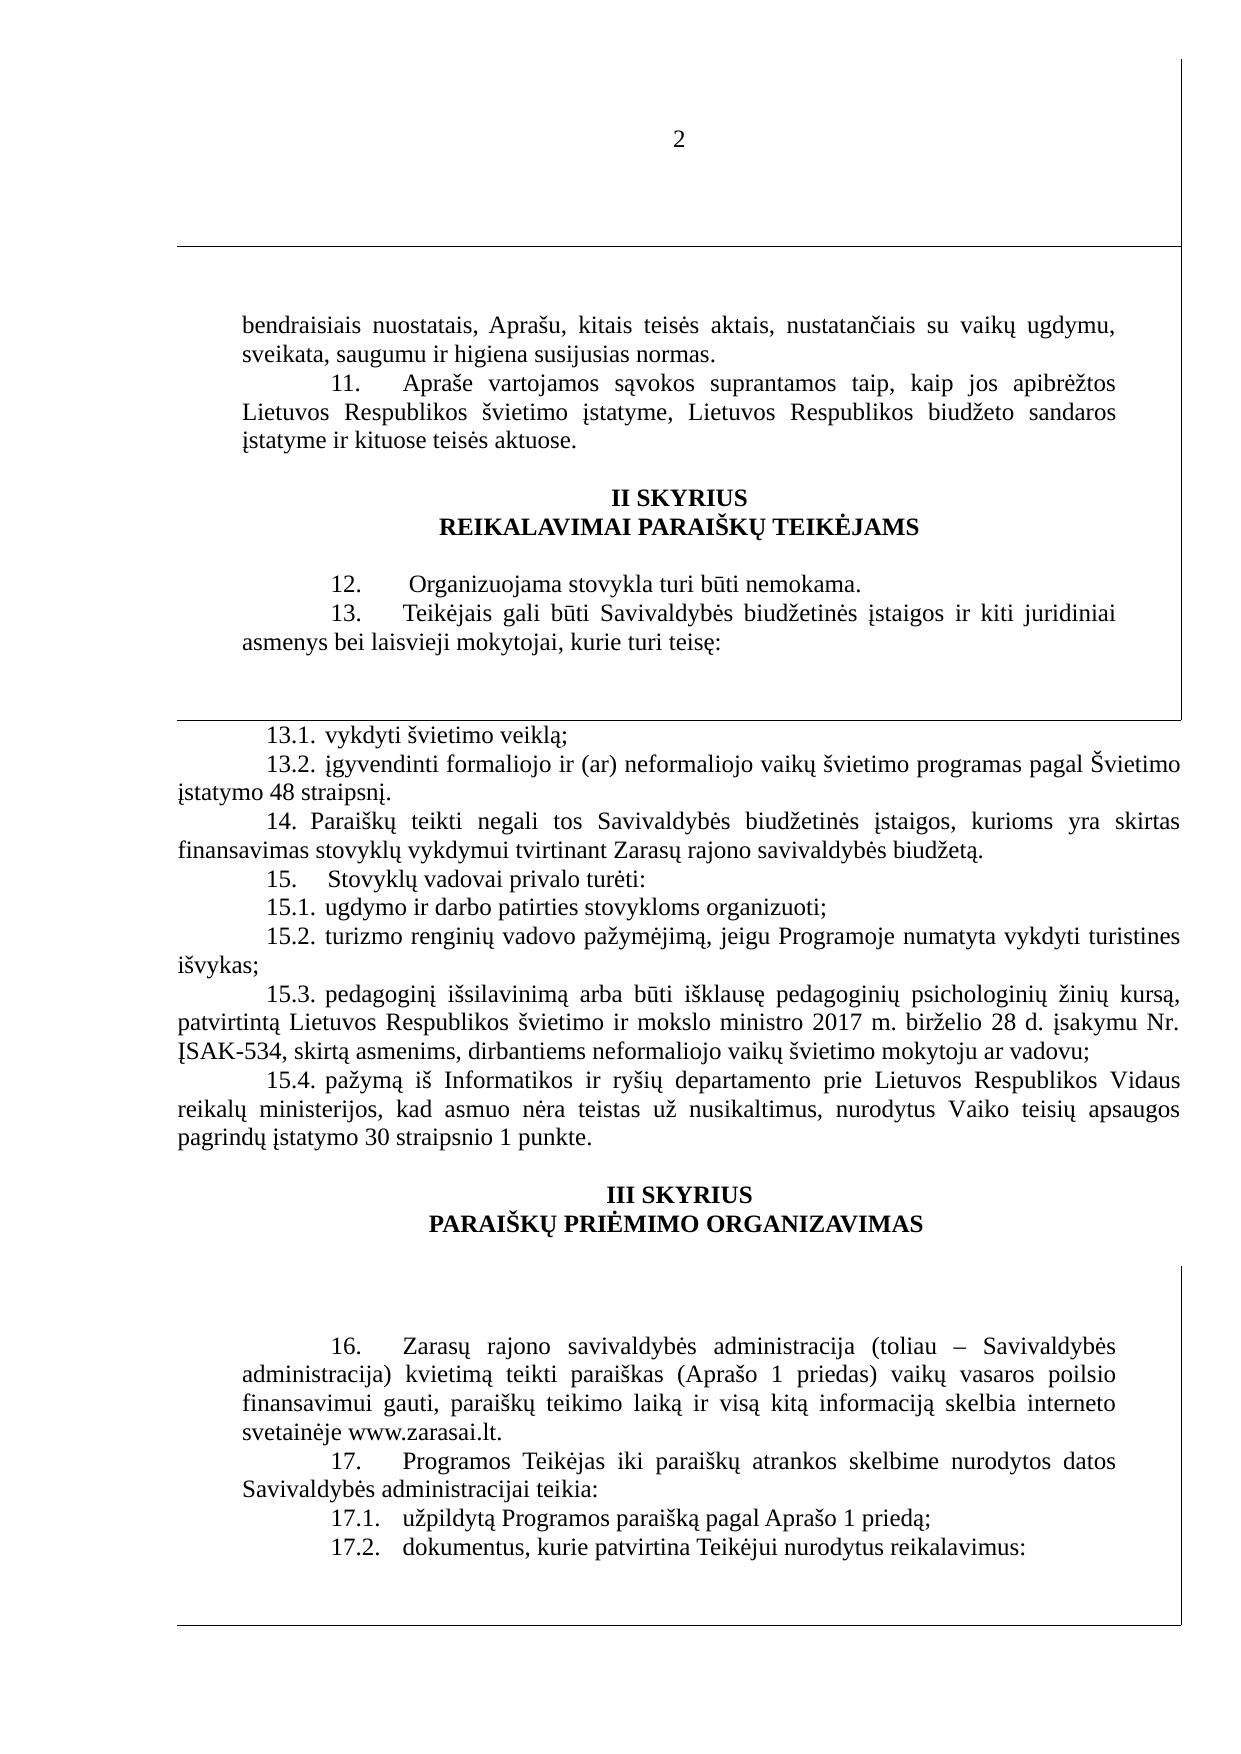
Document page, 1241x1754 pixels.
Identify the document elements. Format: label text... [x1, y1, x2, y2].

text REIKALAVIMAI PARAIŠKŲ TEIKĖJAMS [177, 512, 1181, 540]
text II SKYRIUS [177, 483, 1181, 512]
text III SKYRIUS [177, 1180, 1181, 1209]
text 17.1. užpildytą Programos paraišką pagal Aprašo 1 priedą; [177, 1503, 1181, 1532]
text 13.2. įgyvendinti formaliojo ir (ar) neformaliojo vaikų švietimo programas pagal Švietimo įstatymo 48 straipsnį. [177, 749, 1181, 806]
text 11. Apraše vartojamos sąvokos suprantamos taip, kaip jos apibrėžtos Lietuvos Respublikos švietimo įstatyme, Lietuvos Respublikos biudžeto sandaros įstatyme ir kituose teisės aktuose. [177, 368, 1181, 454]
text 15.1. ugdymo ir darbo patirties stovykloms organizuoti; [177, 892, 1181, 921]
text 13. Teikėjais gali būti Savivaldybės biudžetinės įstaigos ir kiti juridiniai asmenys bei laisvieji mokytojai, kurie turi teisę: [177, 598, 1181, 720]
text 13.1. vykdyti švietimo veiklą; [177, 720, 1181, 749]
text 16. Zarasų rajono savivaldybės administracija (toliau – Savivaldybės administracija) kvietimą teikti paraiškas (Aprašo 1 priedas) vaikų vasaros poilsio finansavimui gauti, paraiškų teikimo laiką ir visą kitą informaciją skelbia interneto svetainėje www.zarasai.lt. [177, 1266, 1181, 1446]
text 17.2. dokumentus, kurie patvirtina Teikėjui nurodytus reikalavimus: [177, 1532, 1181, 1625]
text 14. Paraiškų teikti negali tos Savivaldybės biudžetinės įstaigos, kurioms yra skirtas finansavimas stovyklų vykdymui tvirtinant Zarasų rajono savivaldybės biudžetą. [177, 806, 1181, 864]
text bendraisiais nuostatais, Aprašu, kitais teisės aktais, nustatančiais su vaikų ugdymu, sveikata, saugumu ir higiena susijusias normas. [177, 246, 1181, 368]
text PARAIŠKŲ PRIĖMIMO ORGANIZAVIMAS [177, 1209, 1181, 1237]
text 15.2. turizmo renginių vadovo pažymėjimą, jeigu Programoje numatyta vykdyti turistines išvykas; [177, 921, 1181, 979]
text 17. Programos Teikėjas iki paraiškų atrankos skelbime nurodytos datos Savivaldybės administracijai teikia: [177, 1446, 1181, 1503]
text 15.4. pažymą iš Informatikos ir ryšių departamento prie Lietuvos Respublikos Vidaus reikalų ministerijos, kad asmuo nėra teistas už nusikaltimus, nurodytus Vaiko teisių apsaugos pagrindų įstatymo 30 straipsnio 1 punkte. [177, 1065, 1181, 1151]
text 12. Organizuojama stovykla turi būti nemokama. [177, 569, 1181, 598]
text 15. Stovyklų vadovai privalo turėti: [177, 864, 1181, 892]
text 15.3. pedagoginį išsilavinimą arba būti išklausę pedagoginių psichologinių žinių kursą, patvirtintą Lietuvos Respublikos švietimo ir mokslo ministro 2017 m. birželio 28 d. įsakymu Nr. ĮSAK-534, skirtą asmenims, dirbantiems neformaliojo vaikų švietimo mokytoju ar vadovu; [177, 979, 1181, 1065]
